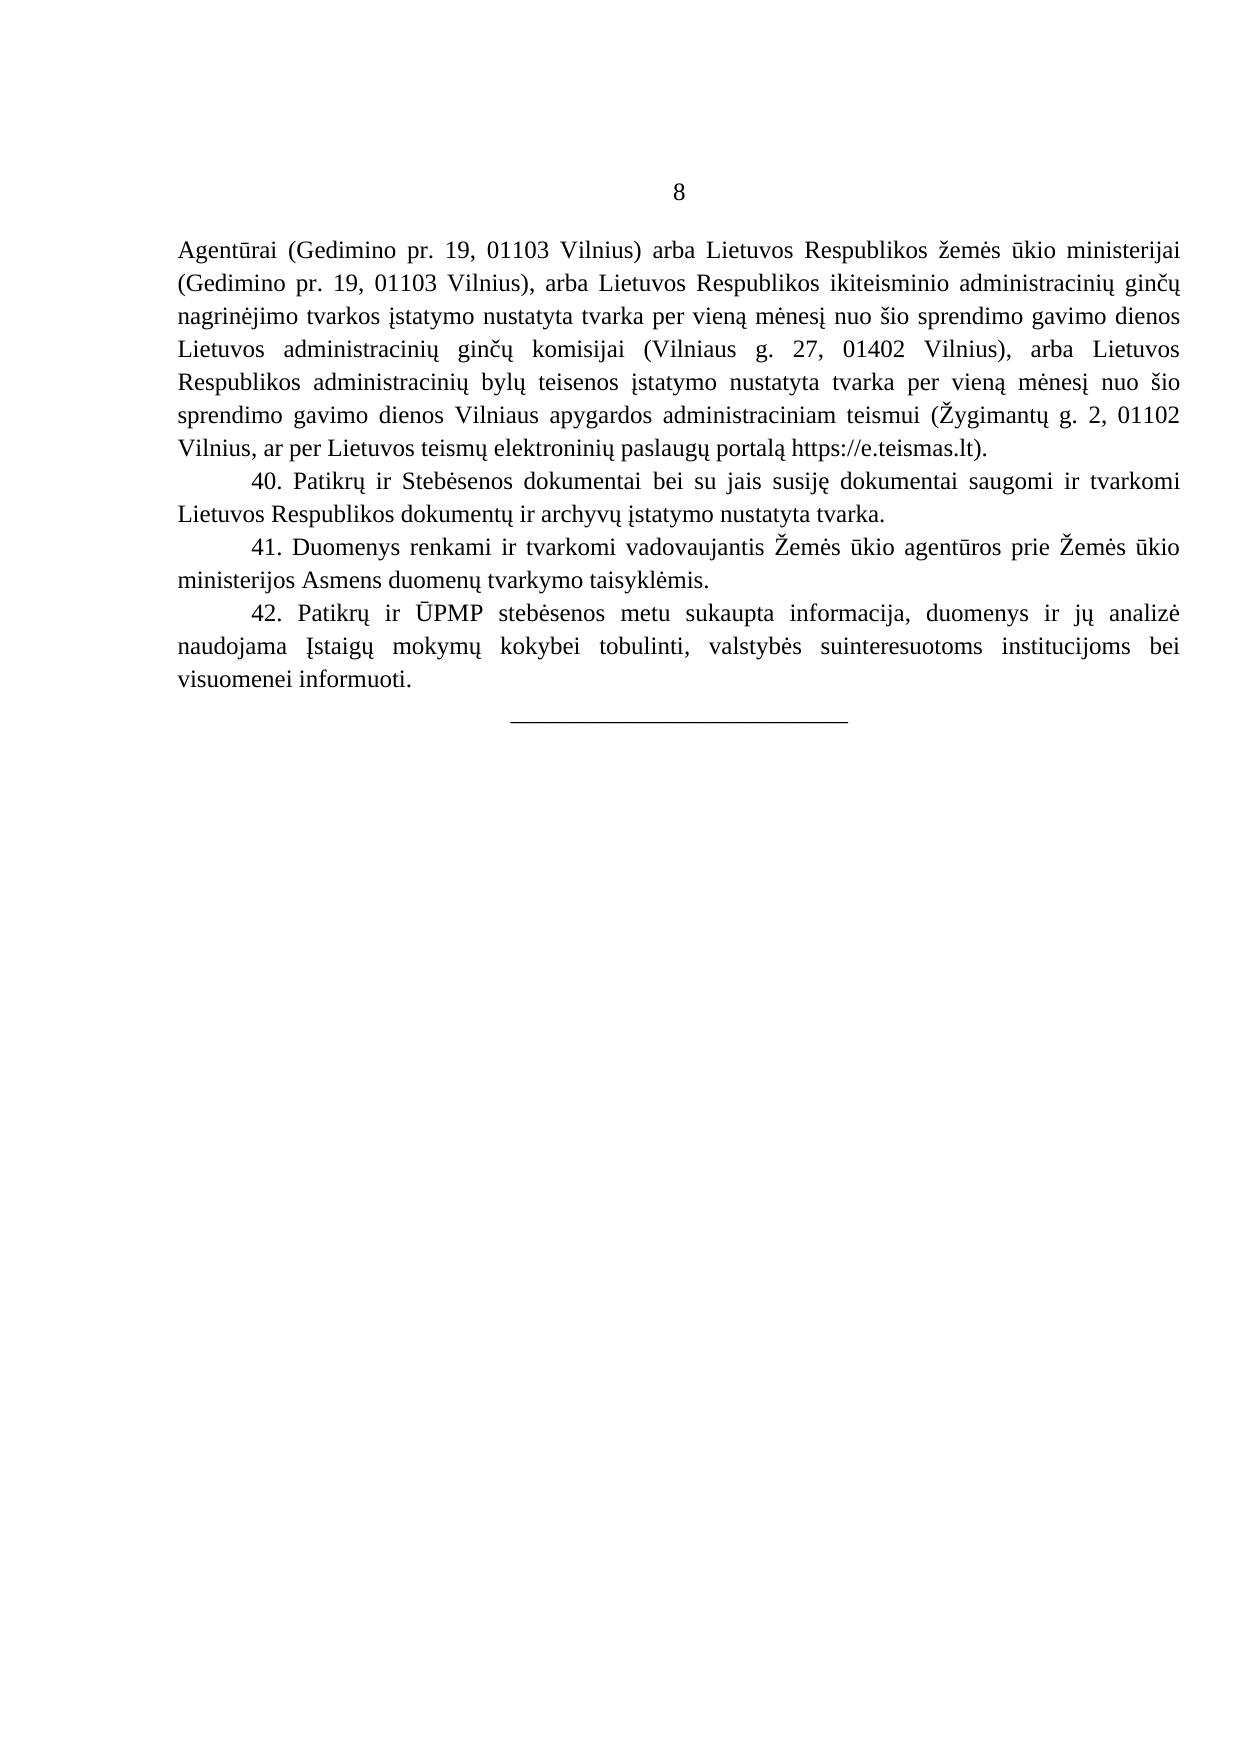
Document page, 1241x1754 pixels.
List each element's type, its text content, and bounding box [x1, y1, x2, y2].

text 42. Patikrų ir ŪPMP stebėsenos metu sukaupta informacija, duomenys ir jų analizė naudojama Įstaigų mokymų kokybei tobulinti, valstybės suinteresuotoms institucijoms bei visuomenei informuoti. [177, 598, 1181, 693]
text 41. Duomenys renkami ir tvarkomi vadovaujantis Žemės ūkio agentūros prie Žemės ūkio ministerijos Asmens duomenų tvarkymo taisyklėmis. [177, 532, 1181, 594]
text 40. Patikrų ir Stebėsenos dokumentai bei su jais susiję dokumentai saugomi ir tvarkomi Lietuvos Respublikos dokumentų ir archyvų įstatymo nustatyta tvarka. [177, 466, 1181, 528]
text ___________________________ [177, 697, 1181, 726]
text Agentūrai (Gedimino pr. 19, 01103 Vilnius) arba Lietuvos Respublikos žemės ūkio ministerijai (Gedimino pr. 19, 01103 Vilnius), arba Lietuvos Respublikos ikiteisminio administracinių ginčų nagrinėjimo tvarkos įstatymo nustatyta tvarka per vieną mėnesį nuo šio sprendimo gavimo dienos Lietuvos administracinių ginčų komisijai (Vilniaus g. 27, 01402 Vilnius), arba Lietuvos Respublikos administracinių bylų teisenos įstatymo nustatyta tvarka per vieną mėnesį nuo šio sprendimo gavimo dienos Vilniaus apygardos administraciniam teismui (Žygimantų g. 2, 01102 Vilnius, ar per Lietuvos teismų elektroninių paslaugų portalą https://e.teismas.lt). [177, 235, 1181, 462]
